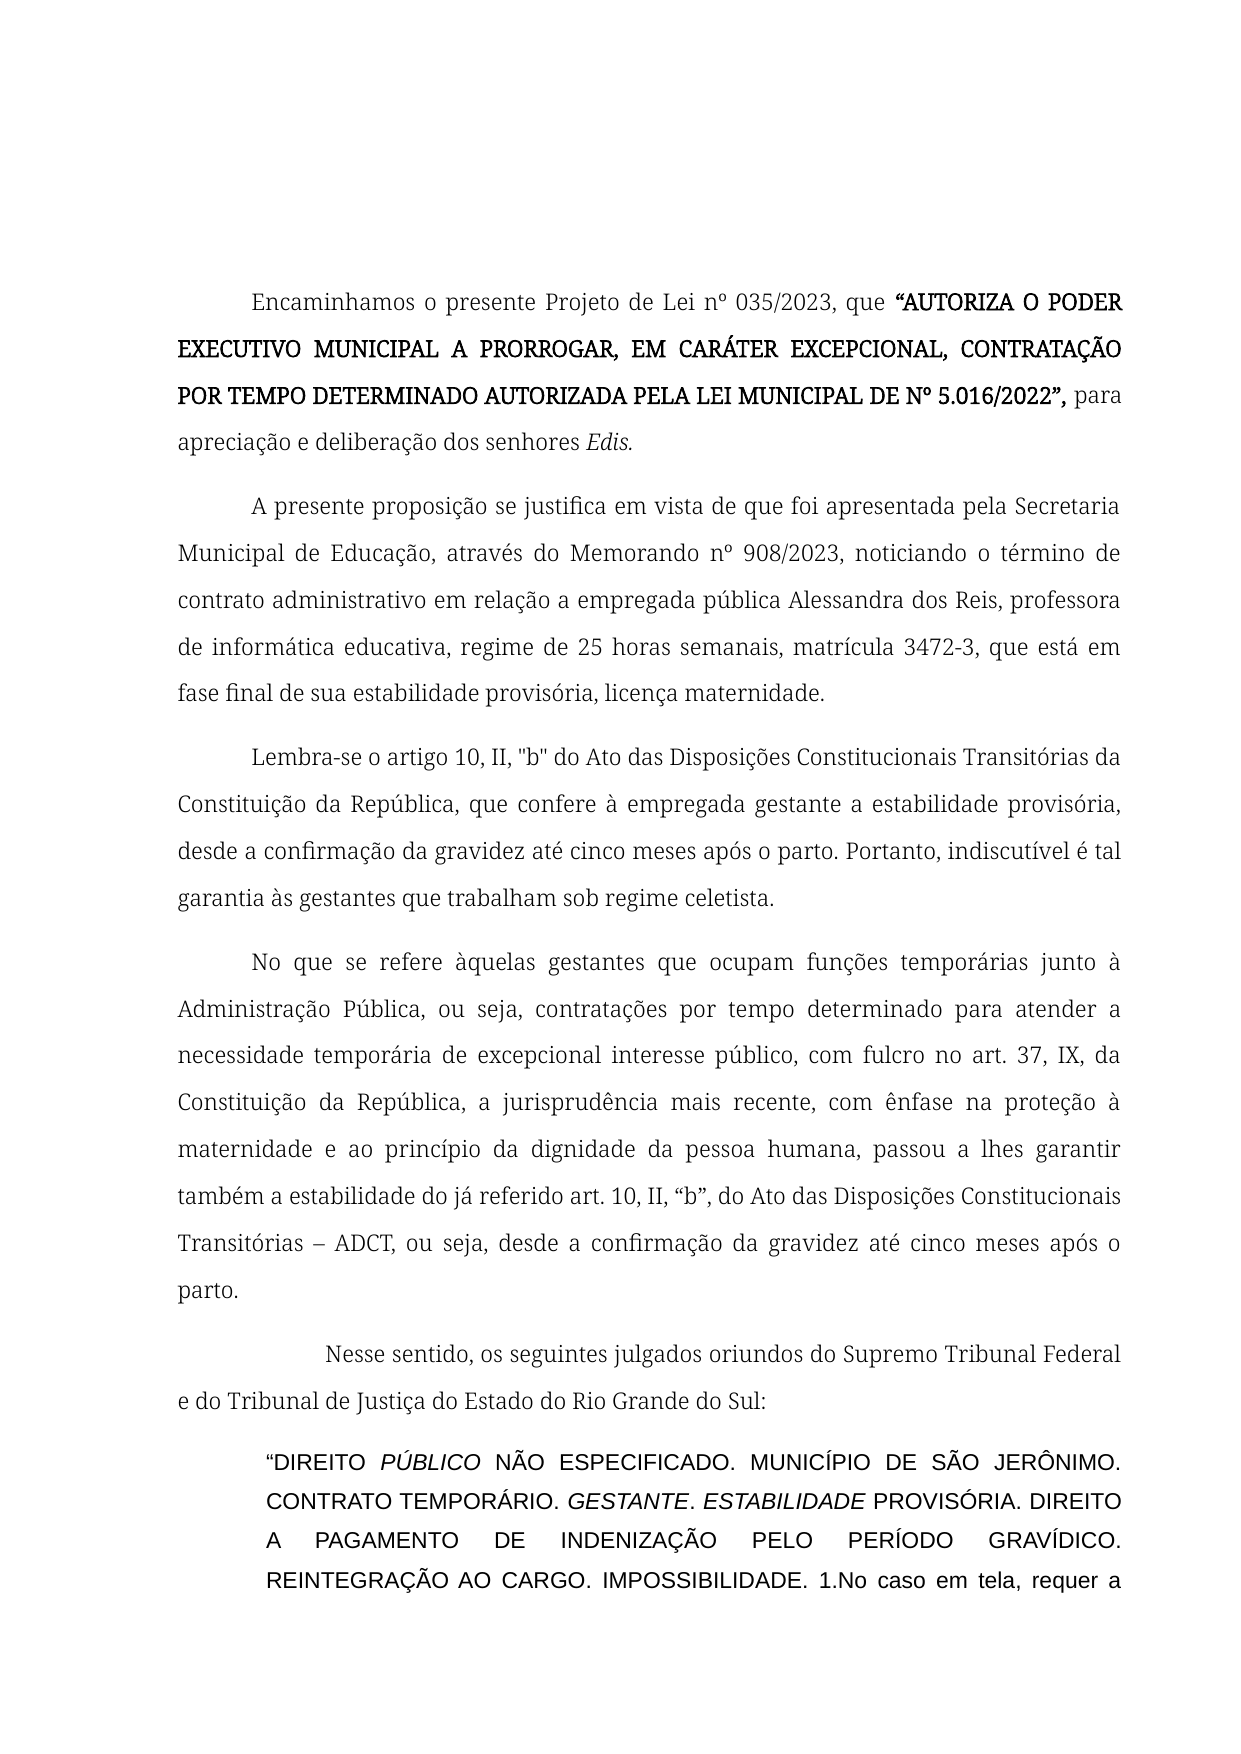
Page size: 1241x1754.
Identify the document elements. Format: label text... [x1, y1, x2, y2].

text Encaminhamos o presente Projeto de Lei nº 035/2023, que “AUTORIZA O PODER EXECUTIVO MUNICIPAL A PRORROGAR, EM CARÁTER EXCEPCIONAL, CONTRATAÇÃO POR TEMPO DETERMINADO AUTORIZADA PELA LEI MUNICIPAL DE Nº 5.016/2022”, para apreciação e deliberação dos senhores Edis. [177, 285, 1122, 457]
text Lembra-se o artigo 10, II, "b" do Ato das Disposições Constitucionais Transitórias da Constituição da República, que confere à empregada gestante a estabilidade provisória, desde a confirmação da gravidez até cinco meses após o parto. Portanto, indiscutível é tal garantia às gestantes que trabalham sob regime celetista. [177, 741, 1122, 913]
text No que se refere àquelas gestantes que ocupam funções temporárias junto à Administração Pública, ou seja, contratações por tempo determinado para atender a necessidade temporária de excepcional interesse público, com fulcro no art. 37, IX, da Constituição da República, a jurisprudência mais recente, com ênfase na proteção à maternidade e ao princípio da dignidade da pessoa humana, passou a lhes garantir também a estabilidade do já referido art. 10, II, “b”, do Ato das Disposições Constitucionais Transitórias – ADCT, ou seja, desde a confirmação da gravidez até cinco meses após o parto. [177, 946, 1122, 1305]
text A presente proposição se justifica em vista de que foi apresentada pela Secretaria Municipal de Educação, através do Memorando nº 908/2023, noticiando o término de contrato administrativo em relação a empregada pública Alessandra dos Reis, professora de informática educativa, regime de 25 horas semanais, matrícula 3472-3, que está em fase final de sua estabilidade provisória, licença maternidade. [177, 490, 1122, 709]
text “DIREITO PÚBLICO NÃO ESPECIFICADO. MUNICÍPIO DE SÃO JERÔNIMO. CONTRATO TEMPORÁRIO. GESTANTE. ESTABILIDADE PROVISÓRIA. DIREITO A PAGAMENTO DE INDENIZAÇÃO PELO PERÍODO GRAVÍDICO. REINTEGRAÇÃO AO CARGO. IMPOSSIBILIDADE. 1.No caso em tela, requer a [266, 1448, 1122, 1593]
text Nesse sentido, os seguintes julgados oriundos do Supremo Tribunal Federal e do Tribunal de Justiça do Estado do Rio Grande do Sul: [177, 1338, 1122, 1416]
